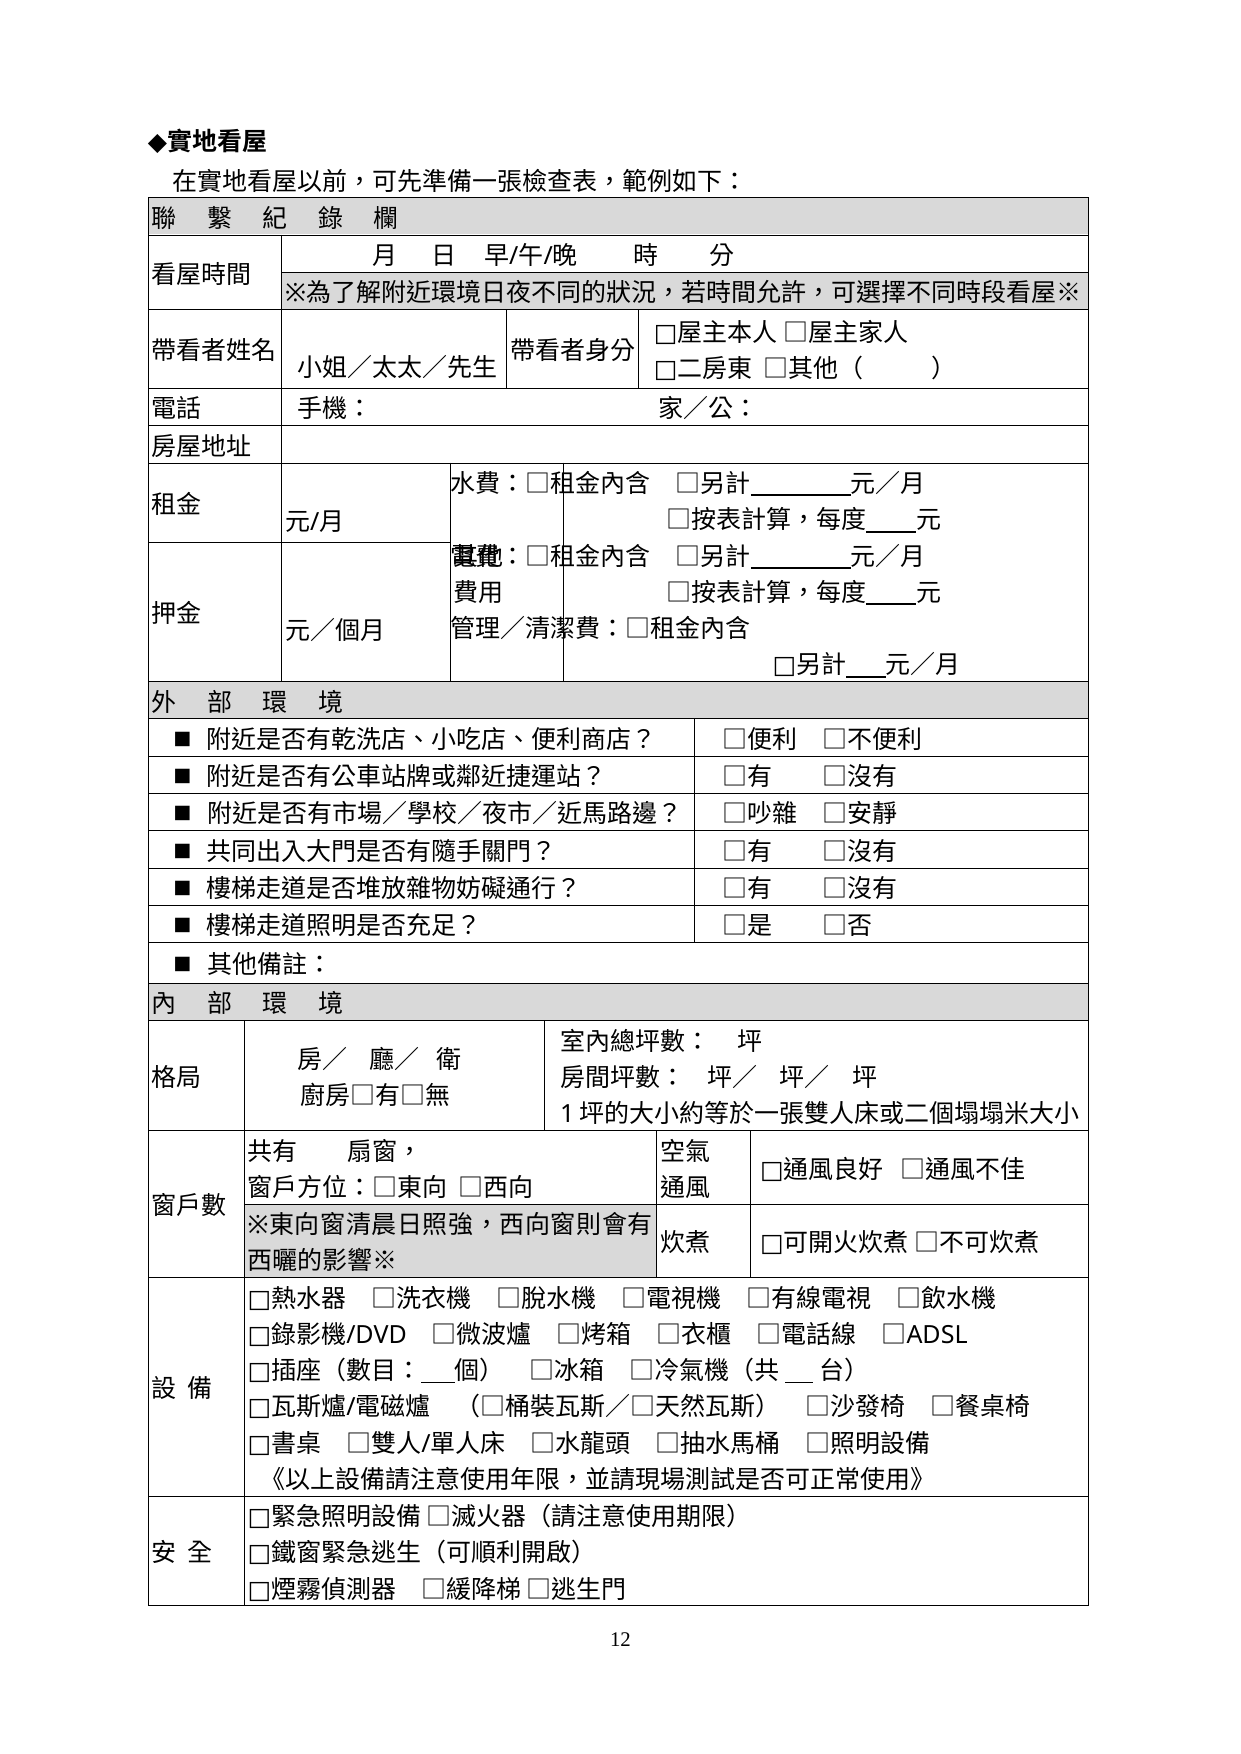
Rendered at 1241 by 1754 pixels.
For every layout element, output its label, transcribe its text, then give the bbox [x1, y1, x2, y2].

table_cell 空氣 通風 [657, 1131, 750, 1203]
table_header 聯 繫 紀 錄 欄 [149, 198, 1088, 234]
text 在實地看屋以前，可先準備一張檢查表，範例如下： [148, 158, 1092, 197]
table_cell 押金 [149, 543, 281, 681]
table_cell ※為了解附近環境日夜不同的狀況，若時間允許，可選擇不同時段看屋※ [282, 273, 1088, 309]
table_cell □熱水器 □洗衣機 □脫水機 □電視機 □有線電視 □飲水機 □錄影機/DVD □微波爐 □烤箱 □衣櫃 □電話線 □ADSL □插座（數目： 個） □冰箱 □冷氣機（共 台） □瓦斯爐/電磁爐 （□桶裝瓦斯／□天然瓦斯） □沙發椅 □餐桌椅 □書桌 □雙人/單人床 □水龍頭 □抽水馬桶 □照明設備 《以上設備請注意使用年限，並請現場測試是否可正常使用》 [245, 1278, 1088, 1496]
table_cell □可開火炊煮 □不可炊煮 [751, 1205, 1088, 1277]
table_cell □通風良好 □通風不佳 [751, 1131, 1088, 1203]
table_cell 炊煮 [657, 1205, 750, 1277]
table_cell □吵雜 □安靜 [695, 794, 1088, 830]
table_cell 共有 扇窗， 窗戶方位：□東向 □西向 [245, 1131, 656, 1203]
table_cell 水費：□租金內含 □另計 元／月 □按表計算，每度 元 電費：□租金內含 □另計 元／月 □按表計算，每度 元 管理／清潔費：□租金內含 □另計 元／月 [564, 464, 1088, 681]
table_cell 元／個月 [282, 543, 450, 681]
table_cell 房屋地址 [149, 426, 281, 462]
table_cell 其他備註： [149, 943, 1088, 983]
text ◆實地看屋 [148, 118, 1092, 158]
table_cell □有 □沒有 [695, 869, 1088, 905]
table_cell 看屋時間 [149, 236, 281, 309]
table_cell 樓梯走道是否堆放雜物妨礙通行？ [149, 869, 694, 905]
table_cell □屋主本人 □屋主家人 □二房東 □其他（ ） [639, 310, 1088, 388]
table_cell 房／ 廳／ 衛 廚房□有□無 [245, 1021, 544, 1130]
table_cell 租金 [149, 464, 281, 542]
table_cell 電話 [149, 389, 281, 425]
table_cell 帶看者身分 [507, 310, 638, 388]
table_cell □緊急照明設備 □滅火器（請注意使用期限） □鐵窗緊急逃生（可順利開啟） □煙霧偵測器 □緩降梯 □逃生門 [245, 1497, 1088, 1605]
table_cell ※東向窗清晨日照強，西向窗則會有西曬的影響※ [245, 1205, 656, 1277]
table_cell 內 部 環 境 [149, 984, 1088, 1020]
table_cell 格局 [149, 1021, 244, 1130]
table_cell 窗戶數 [149, 1131, 244, 1277]
table_cell 附近是否有市場／學校／夜市／近馬路邊？ [149, 794, 694, 830]
table_cell 設 備 [149, 1278, 244, 1496]
table_cell 其他 費用 [451, 464, 563, 681]
table_cell 附近是否有乾洗店、小吃店、便利商店？ [149, 719, 694, 756]
table_cell 共同出入大門是否有隨手關門？ [149, 831, 694, 867]
table_cell 小姐／太太／先生 [282, 310, 506, 388]
table_cell □便利 □不便利 [695, 719, 1088, 756]
table_cell □是 □否 [695, 906, 1088, 942]
table_cell 室內總坪數： 坪 房間坪數： 坪／ 坪／ 坪 1坪的大小約等於一張雙人床或二個塌塌米大小 [545, 1021, 1088, 1130]
table_cell 手機： 家／公： [282, 389, 1088, 425]
table_cell 帶看者姓名 [149, 310, 281, 388]
table_cell 元/月 [282, 464, 450, 542]
table_cell 外 部 環 境 [149, 682, 1088, 718]
table_cell 附近是否有公車站牌或鄰近捷運站？ [149, 757, 694, 793]
table_cell [282, 426, 1088, 462]
table_cell 樓梯走道照明是否充足？ [149, 906, 694, 942]
table_cell □有 □沒有 [695, 831, 1088, 867]
table_cell □有 □沒有 [695, 757, 1088, 793]
table_cell 月 日 早/午/晚 時 分 [282, 236, 1088, 272]
table_cell 安 全 [149, 1497, 244, 1605]
